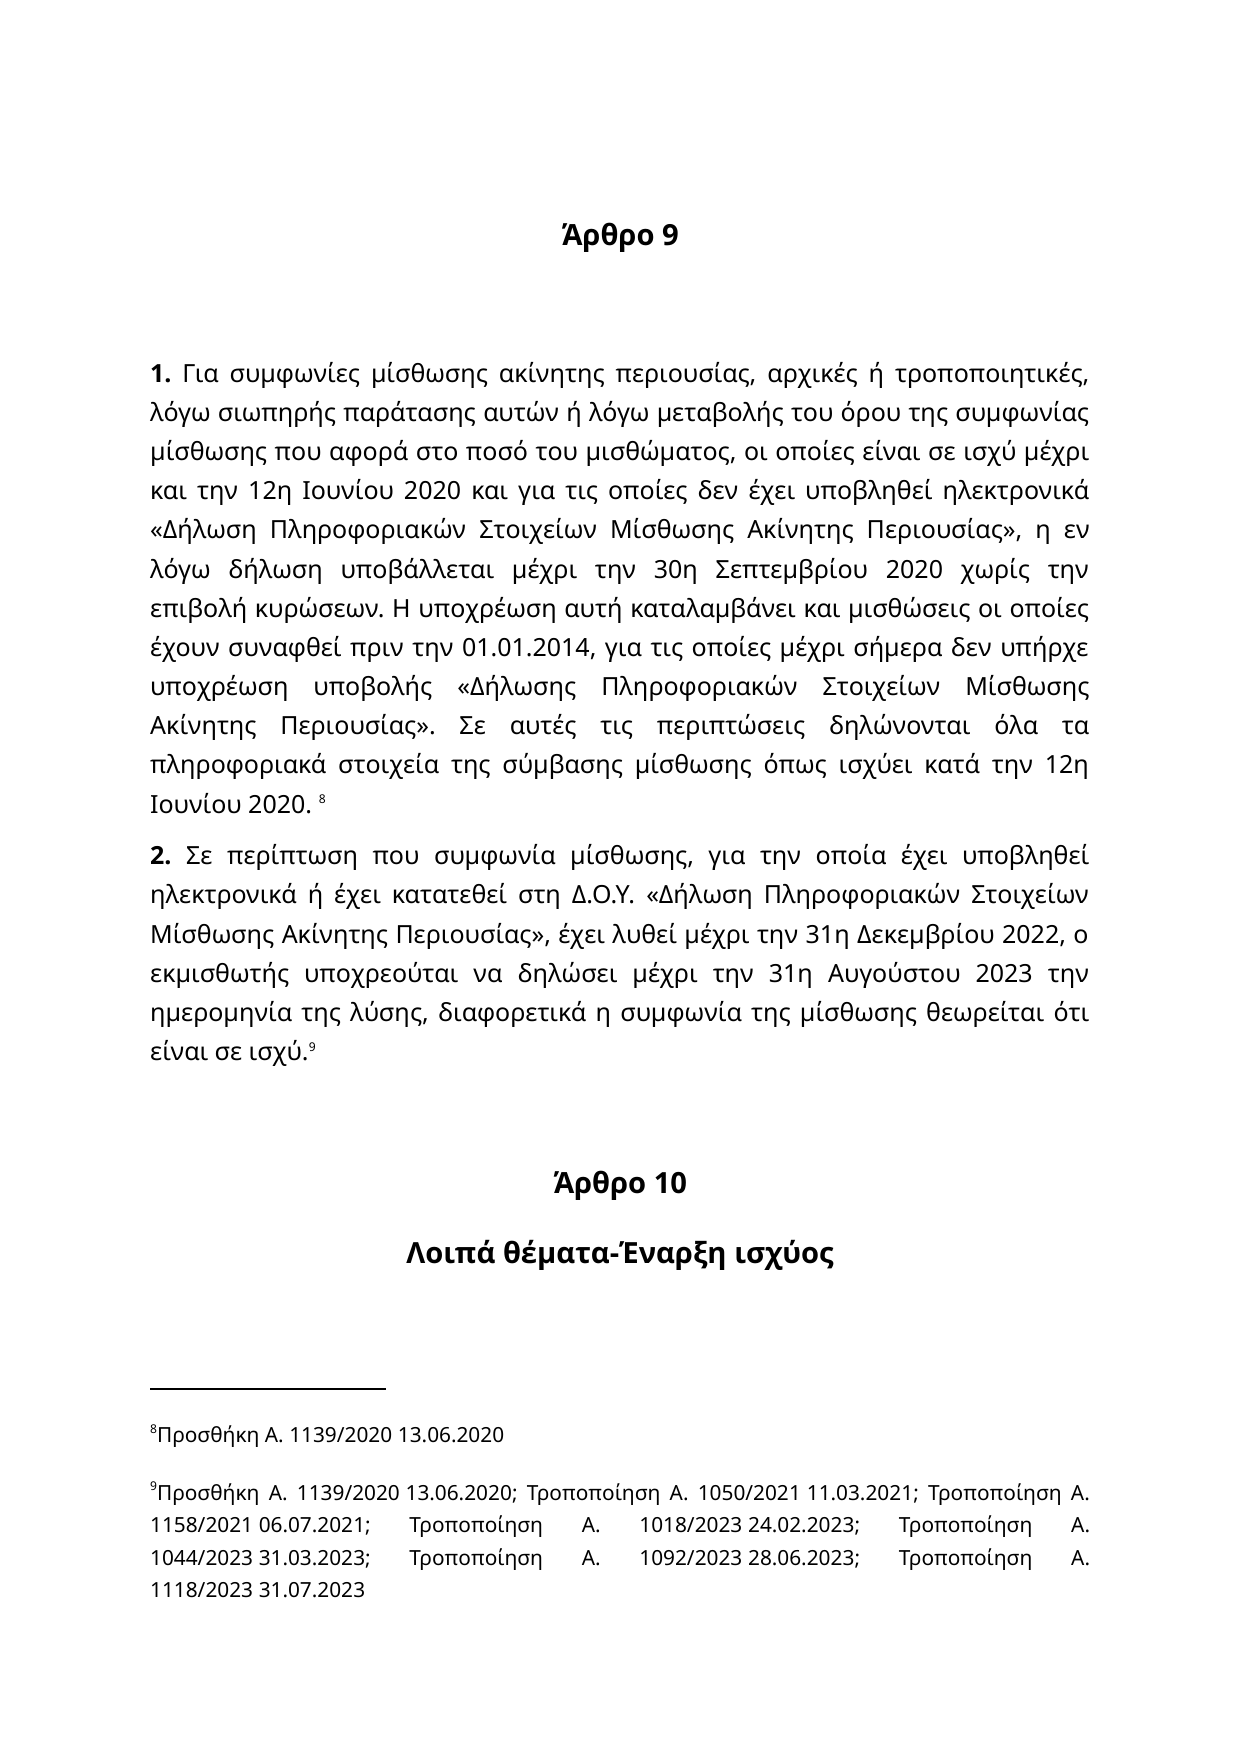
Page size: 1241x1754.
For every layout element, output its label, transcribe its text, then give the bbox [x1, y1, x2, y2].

text 1. Για συμφωνίες μίσθωσης ακίνητης περιουσίας, αρχικές ή τροποποιητικές, λόγω σιωπηρής παράτασης αυτών ή λόγω μεταβολής του όρου της συμφωνίας μίσθωσης που αφορά στο ποσό του μισθώματος, οι οποίες είναι σε ισχύ μέχρι και την 12η Ιουνίου 2020 και για τις οποίες δεν έχει υποβληθεί ηλεκτρονικά «Δήλωση Πληροφοριακών Στοιχείων Μίσθωσης Ακίνητης Περιουσίας», η εν λόγω δήλωση υποβάλλεται μέχρι την 30η Σεπτεμβρίου 2020 χωρίς την επιβολή κυρώσεων. Η υποχρέωση αυτή καταλαμβάνει και μισθώσεις οι οποίες έχουν συναφθεί πριν την 01.01.2014, για τις οποίες μέχρι σήμερα δεν υπήρχε υποχρέωση υποβολής «Δήλωσης Πληροφοριακών Στοιχείων Μίσθωσης Ακίνητης Περιουσίας». Σε αυτές τις περιπτώσεις δηλώνονται όλα τα πληροφοριακά στοιχεία της σύμβασης μίσθωσης όπως ισχύει κατά την 12η Ιουνίου 2020. [150, 355, 1090, 820]
text Προσθήκη A. 1139/2020 13.06.2020; Τροποποίηση A. 1050/2021 11.03.2021; Τροποποίηση A. 1158/2021 06.07.2021; Τροποποίηση A. 1018/2023 24.02.2023; Τροποποίηση A. 1044/2023 31.03.2023; Τροποποίηση A. 1092/2023 28.06.2023; Τροποποίηση A. 1118/2023 31.07.2023 [150, 1478, 1090, 1604]
text 2. Σε περίπτωση που συμφωνία μίσθωσης, για την οποία έχει υποβληθεί ηλεκτρονικά ή έχει κατατεθεί στη Δ.Ο.Υ. «Δήλωση Πληροφοριακών Στοιχείων Μίσθωσης Ακίνητης Περιουσίας», έχει λυθεί μέχρι την 31η Δεκεμβρίου 2022, ο εκμισθωτής υποχρεούται να δηλώσει μέχρι την 31η Αυγούστου 2023 την ημερομηνία της λύσης, διαφορετικά η συμφωνία της μίσθωσης θεωρείται ότι είναι σε ισχύ. [150, 838, 1090, 1068]
subtitle Άρθρο 10 [150, 1162, 1090, 1202]
subtitle Άρθρο 9 [150, 214, 1090, 254]
text Προσθήκη A. 1139/2020 13.06.2020 [150, 1420, 1090, 1448]
subtitle Λοιπά θέματα-Έναρξη ισχύος [150, 1233, 1090, 1272]
